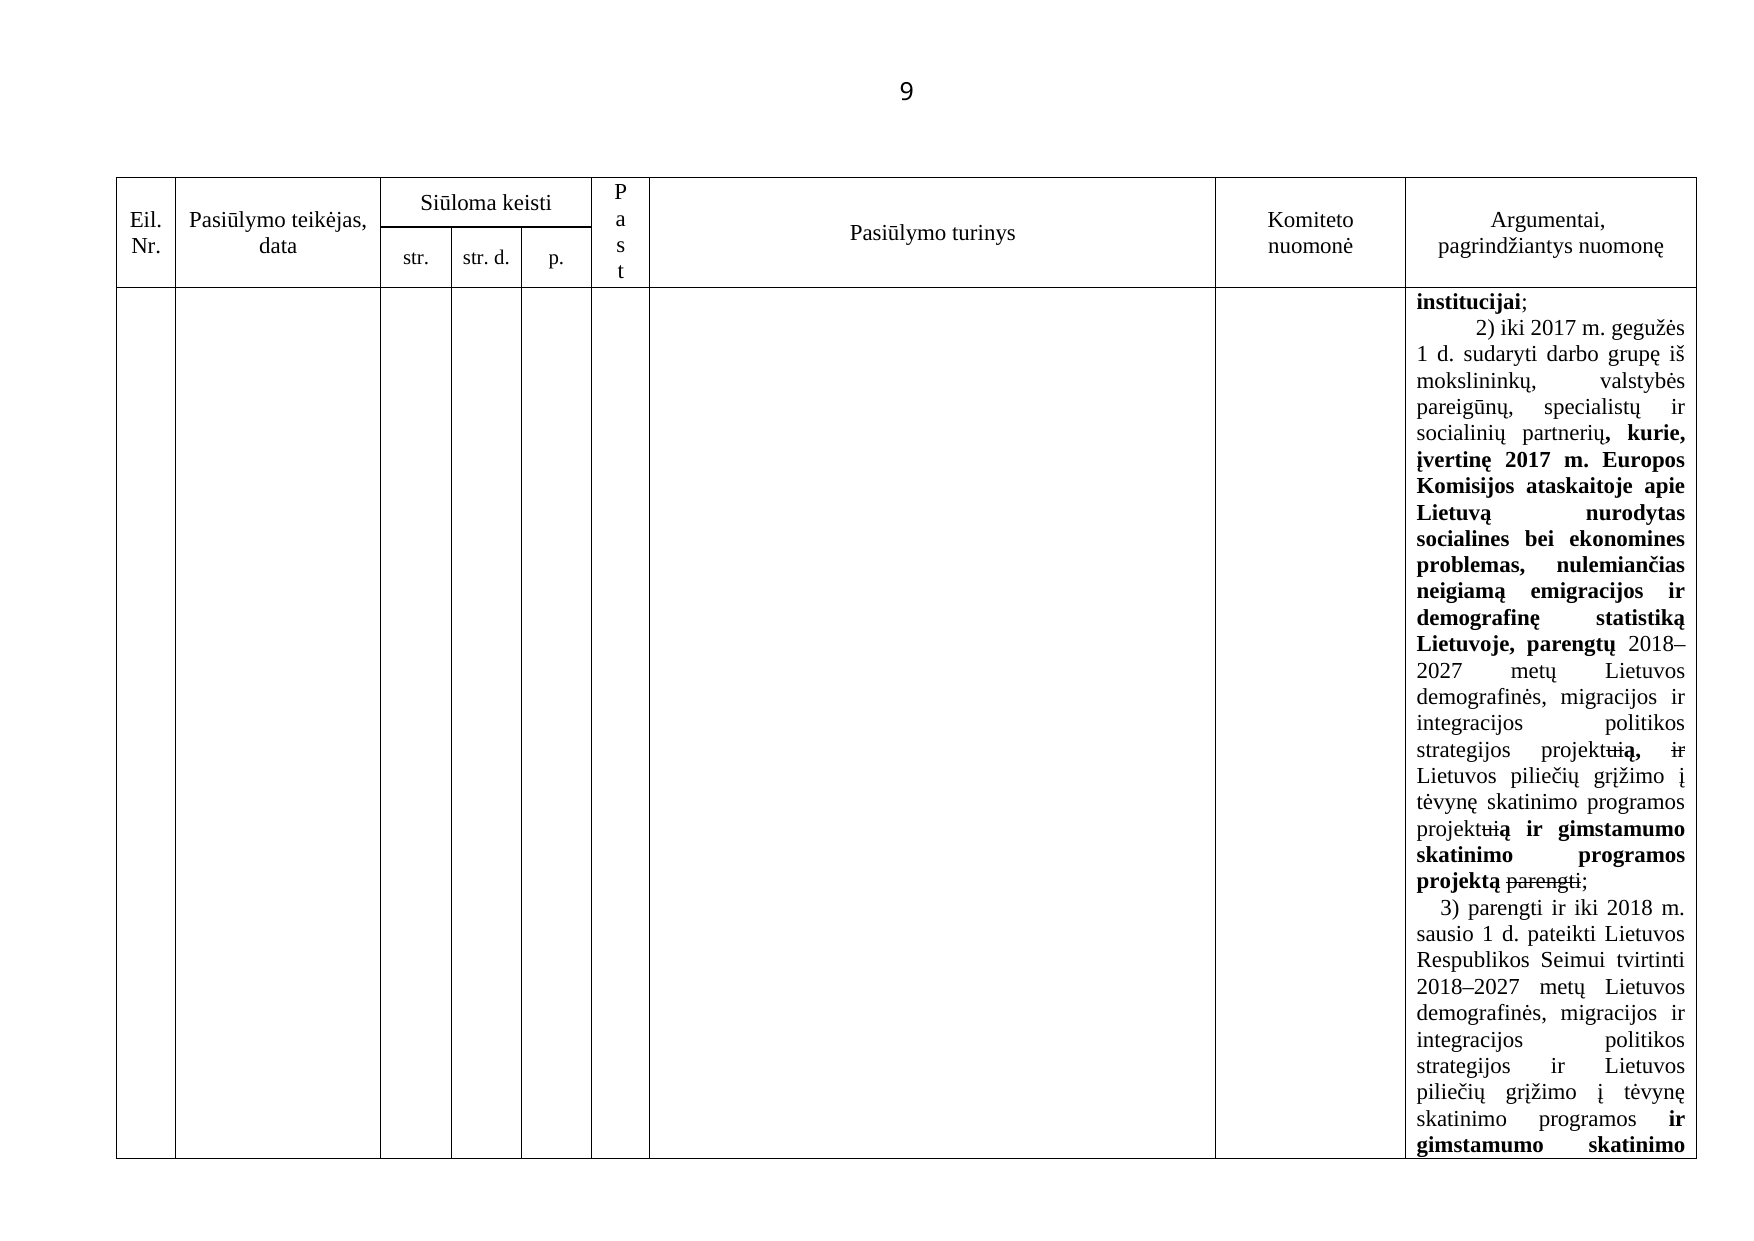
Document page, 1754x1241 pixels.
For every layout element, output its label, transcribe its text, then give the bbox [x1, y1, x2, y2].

table_cell p. [522, 228, 591, 287]
table_header Siūloma keisti [381, 178, 591, 226]
table_cell [176, 288, 380, 1157]
table_header Eil. Nr. [117, 178, 175, 287]
table_header Argumentai, pagrindžiantys nuomonę [1406, 178, 1696, 287]
table_cell institucijai; 2) iki 2017 m. gegužės 1 d. sudaryti darbo grupę iš mokslininkų, valstybės pareigūnų, specialistų ir socialinių partnerių, kurie, įvertinę 2017 m. Europos Komisijos ataskaitoje apie Lietuvą nurodytas socialines bei ekonomines problemas, nulemiančias neigiamą emigracijos ir demografinę statistiką Lietuvoje, parengtų 2018–2027 metų Lietuvos demografinės, migracijos ir integracijos politikos strategijos projektuią, ir Lietuvos piliečių grįžimo į tėvynę skatinimo programos projektuią ir gimstamumo skatinimo programos projektą parengti; 3) parengti ir iki 2018 m. sausio 1 d. pateikti Lietuvos Respublikos Seimui tvirtinti 2018–2027 metų Lietuvos demografinės, migracijos ir integracijos politikos strategijos ir Lietuvos piliečių grįžimo į tėvynę skatinimo programos ir gimstamumo skatinimo [1406, 288, 1696, 1157]
table_cell [650, 288, 1215, 1157]
table_cell str. [381, 228, 451, 287]
table_cell [117, 288, 175, 1157]
table_header Pastabos [592, 178, 649, 287]
table_cell str. d. [452, 228, 521, 287]
table_cell [381, 288, 451, 1157]
table_header Pasiūlymo teikėjas, data [176, 178, 380, 287]
table_cell [452, 288, 521, 1157]
table_cell [592, 288, 649, 1157]
table_header Komiteto nuomonė [1216, 178, 1405, 287]
table_header Pasiūlymo turinys [650, 178, 1215, 287]
table_cell [1216, 288, 1405, 1157]
table_cell [522, 288, 591, 1157]
